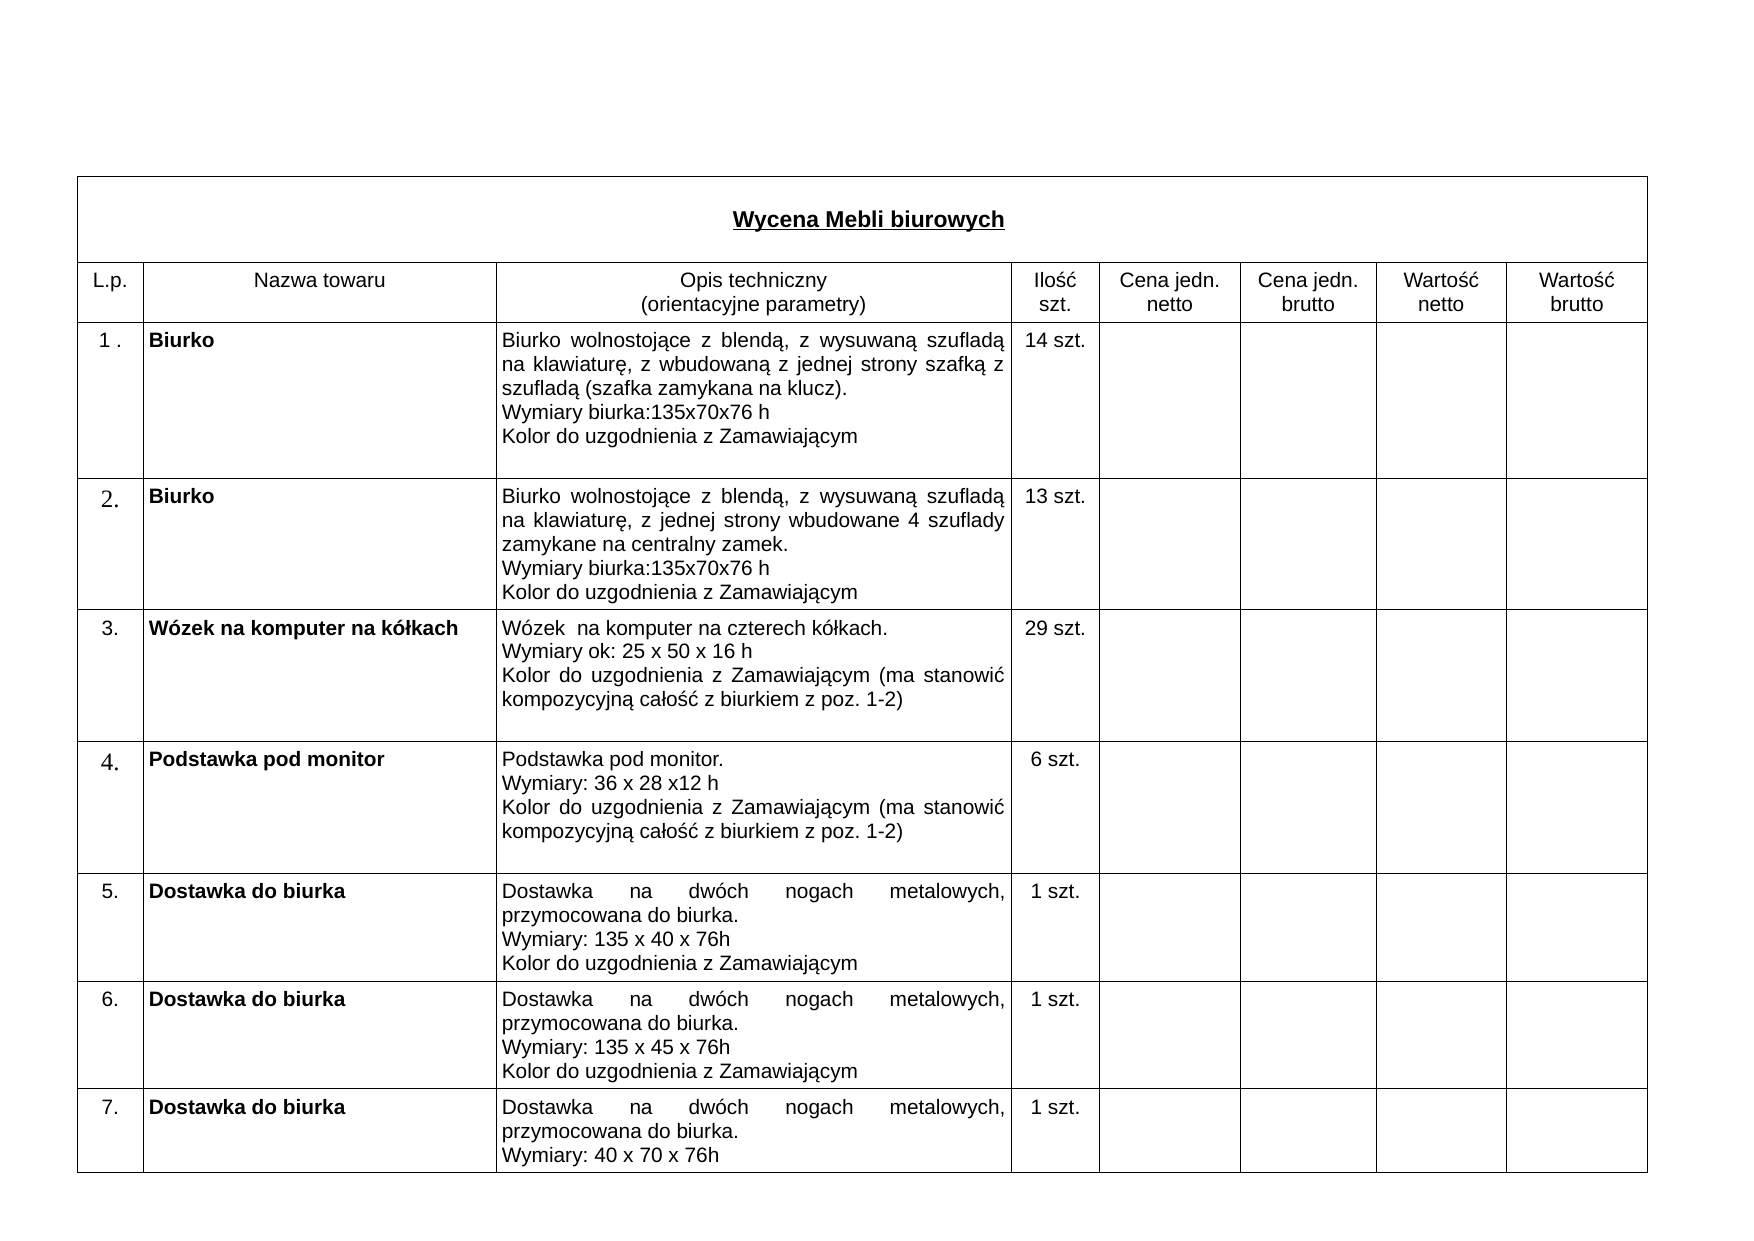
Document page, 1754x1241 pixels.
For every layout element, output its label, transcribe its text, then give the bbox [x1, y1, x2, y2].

table_cell [1100, 323, 1240, 477]
table_cell [1241, 479, 1376, 609]
table_cell [1377, 1089, 1506, 1172]
table_cell Wartość brutto [1507, 263, 1647, 322]
table_cell 1 szt. [1012, 1089, 1099, 1172]
table_cell [1377, 479, 1506, 609]
table_cell [1377, 610, 1506, 741]
table_cell Podstawka pod monitor [144, 742, 496, 873]
table_cell 1 szt. [1012, 874, 1099, 981]
table_cell Biurko wolnostojące z blendą, z wysuwaną szufladą na klawiaturę, z wbudowaną z jednej strony szafką z szufladą (szafka zamykana na klucz). Wymiary biurka:135x70x76 h Kolor do uzgodnienia z Zamawiającym [497, 323, 1011, 477]
table_cell Dostawka do biurka [144, 1089, 496, 1172]
table_header Wycena Mebli biurowych [78, 177, 1647, 262]
table_cell 5. [78, 874, 143, 981]
table_cell [1507, 479, 1647, 609]
table_cell [1377, 874, 1506, 981]
table_cell [1100, 742, 1240, 873]
table_cell Opis techniczny (orientacyjne parametry) [497, 263, 1011, 322]
table_cell 3. [78, 610, 143, 741]
table_cell Wózek na komputer na czterech kółkach. Wymiary ok: 25 x 50 x 16 h Kolor do uzgodnienia z Zamawiającym (ma stanowić kompozycyjną całość z biurkiem z poz. 1-2) [497, 610, 1011, 741]
table_cell [1241, 323, 1376, 477]
table_cell Dostawka do biurka [144, 874, 496, 981]
table_cell [1507, 610, 1647, 741]
table_cell Cena jedn. brutto [1241, 263, 1376, 322]
table_cell 29 szt. [1012, 610, 1099, 741]
table_cell [1241, 1089, 1376, 1172]
table_cell 2. [78, 479, 143, 609]
table_cell [1507, 982, 1647, 1088]
table_cell [1377, 742, 1506, 873]
table_cell [1241, 874, 1376, 981]
table_cell Ilość szt. [1012, 263, 1099, 322]
table_cell 6. [78, 982, 143, 1088]
table_cell 14 szt. [1012, 323, 1099, 477]
table_cell [1377, 982, 1506, 1088]
table_cell 6 szt. [1012, 742, 1099, 873]
table_cell Wartość netto [1377, 263, 1506, 322]
table_cell [1241, 610, 1376, 741]
table_cell 7. [78, 1089, 143, 1172]
table_cell Dostawka na dwóch nogach metalowych, przymocowana do biurka. Wymiary: 135 x 45 x 76h Kolor do uzgodnienia z Zamawiającym [497, 982, 1011, 1088]
table_cell Dostawka na dwóch nogach metalowych, przymocowana do biurka. Wymiary: 40 x 70 x 76h [497, 1089, 1011, 1172]
table_cell Dostawka do biurka [144, 982, 496, 1088]
table_cell Cena jedn. netto [1100, 263, 1240, 322]
table_cell [1100, 479, 1240, 609]
table_cell Biurko [144, 323, 496, 477]
table_cell Podstawka pod monitor. Wymiary: 36 x 28 x12 h Kolor do uzgodnienia z Zamawiającym (ma stanowić kompozycyjną całość z biurkiem z poz. 1-2) [497, 742, 1011, 873]
table_cell L.p. [78, 263, 143, 322]
table_cell [1241, 982, 1376, 1088]
table_cell [1507, 1089, 1647, 1172]
table_cell Wózek na komputer na kółkach [144, 610, 496, 741]
table_cell [1507, 323, 1647, 477]
table_cell 13 szt. [1012, 479, 1099, 609]
table_cell 1 szt. [1012, 982, 1099, 1088]
table_cell Biurko wolnostojące z blendą, z wysuwaną szufladą na klawiaturę, z jednej strony wbudowane 4 szuflady zamykane na centralny zamek. Wymiary biurka:135x70x76 h Kolor do uzgodnienia z Zamawiającym [497, 479, 1011, 609]
table_cell [1100, 1089, 1240, 1172]
table_cell [1100, 874, 1240, 981]
table_cell Biurko [144, 479, 496, 609]
table_cell 1 . [78, 323, 143, 477]
table_cell [1100, 982, 1240, 1088]
table_cell Dostawka na dwóch nogach metalowych, przymocowana do biurka. Wymiary: 135 x 40 x 76h Kolor do uzgodnienia z Zamawiającym [497, 874, 1011, 981]
table_cell [1507, 742, 1647, 873]
table_cell [1241, 742, 1376, 873]
table_cell 4. [78, 742, 143, 873]
table_cell Nazwa towaru [144, 263, 496, 322]
table_cell [1507, 874, 1647, 981]
table_cell [1100, 610, 1240, 741]
table_cell [1377, 323, 1506, 477]
